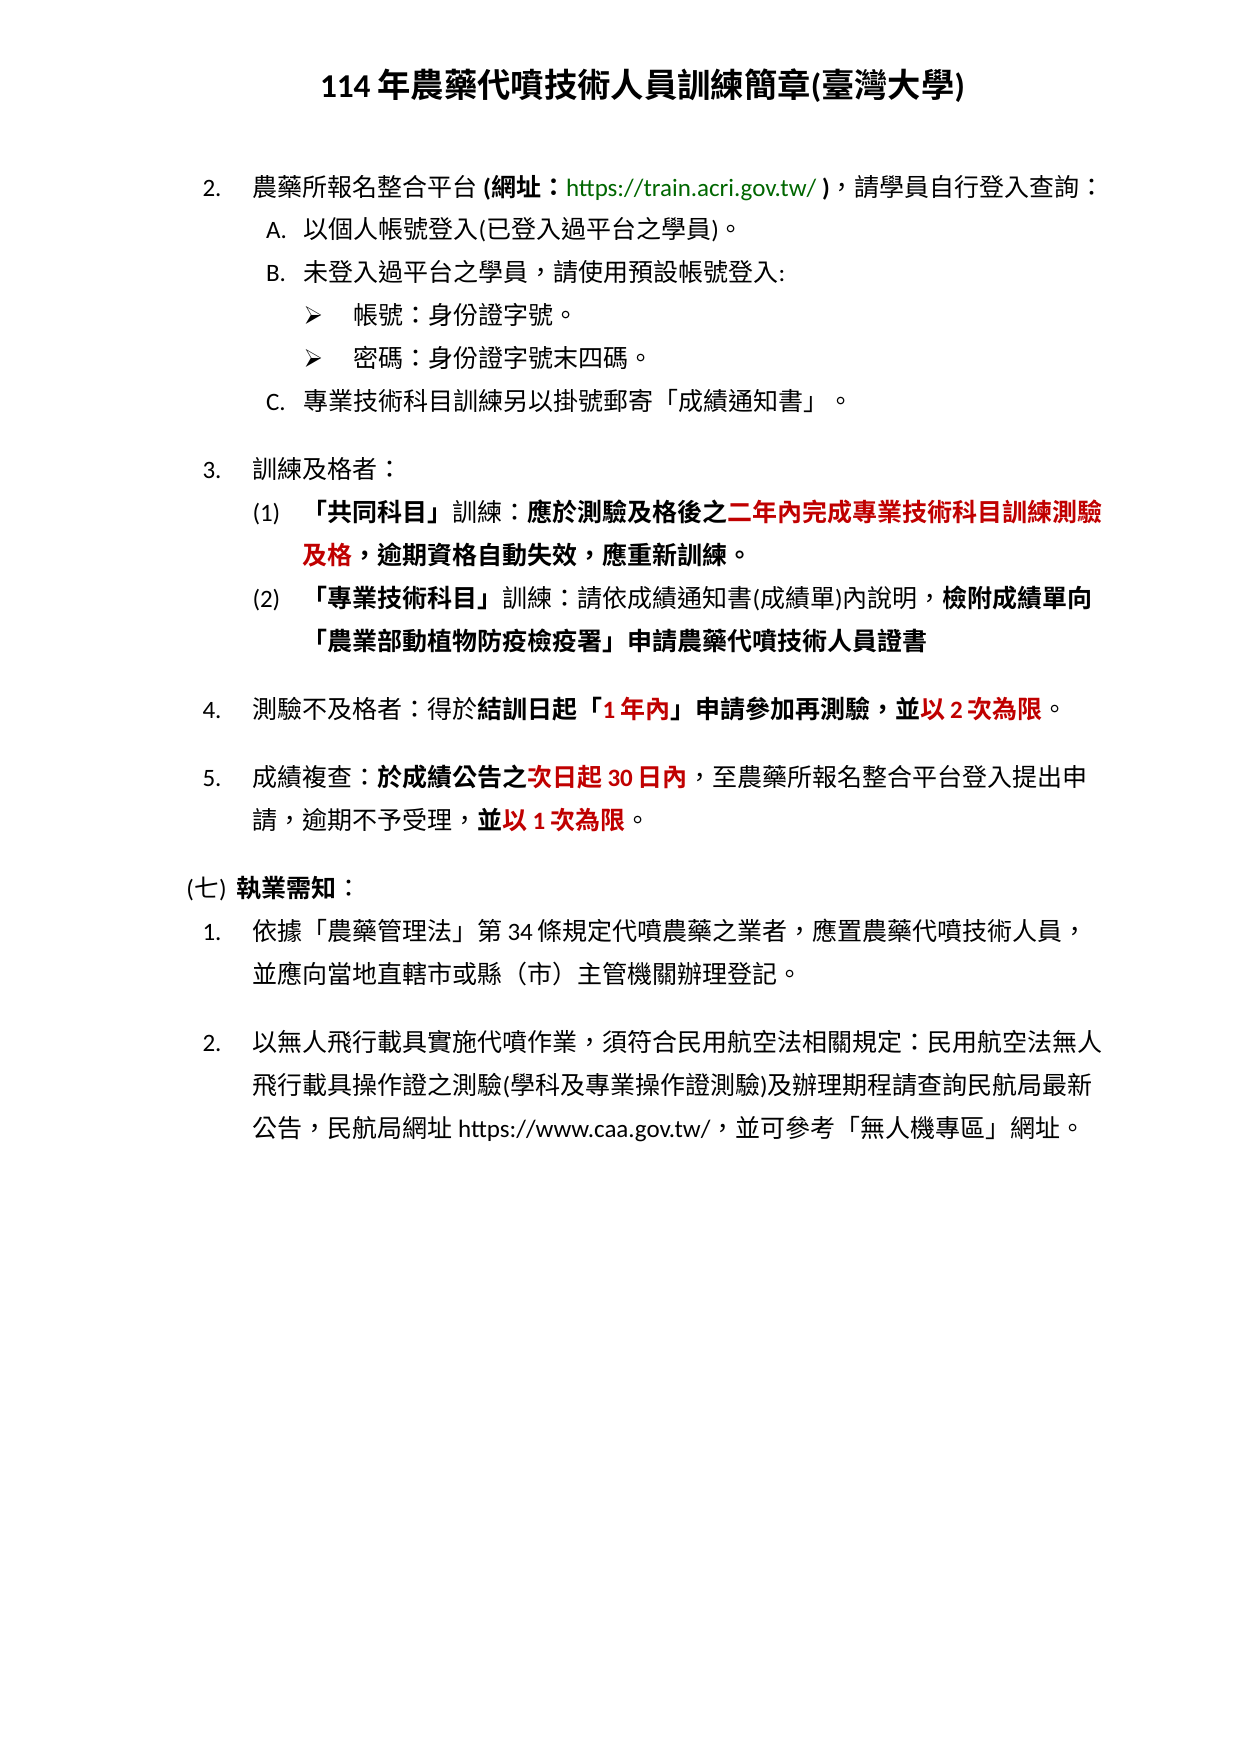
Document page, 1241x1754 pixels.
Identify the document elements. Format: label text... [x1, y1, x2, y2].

list 依據「農藥管理法」第34條規定代噴農藥之業者，應置農藥代噴技術人員，並應向當地直轄市或縣（市）主管機關辦理登記。 [202, 911, 1107, 991]
list 「專業技術科目」訓練：請依成績通知書(成績單)內說明，檢附成績單向「農業部動植物防疫檢疫署」申請農藥代噴技術人員證書 [252, 578, 1107, 658]
list 執業需知： [186, 868, 1107, 905]
list 測驗不及格者：得於結訓日起「1年內」申請參加再測驗，並以2次為限。 [202, 689, 1107, 726]
list 帳號：身份證字號。 [303, 295, 1107, 333]
list 以無人飛行載具實施代噴作業，須符合民用航空法相關規定：民用航空法無人飛行載具操作證之測驗(學科及專業操作證測驗)及辦理期程請查詢民航局最新公告，民航局網址 https://www.caa.gov.tw/，並可參考「無人機專區」網址。 [202, 1022, 1107, 1146]
list 密碼：身份證字號末四碼。 [303, 338, 1107, 376]
list 以個人帳號登入(已登入過平台之學員)。 [266, 209, 1107, 247]
list 未登入過平台之學員，請使用預設帳號登入: [266, 252, 1107, 290]
list 農藥所報名整合平台 (網址：https://train.acri.gov.tw/ )，請學員自行登入查詢： [202, 166, 1107, 204]
list 「共同科目」訓練：應於測驗及格後之二年內完成專業技術科目訓練測驗及格，逾期資格自動失效，應重新訓練。 [252, 492, 1107, 572]
list 成績複查：於成績公告之次日起30日內，至農藥所報名整合平台登入提出申請，逾期不予受理，並以1次為限。 [202, 757, 1107, 837]
list 訓練及格者： [202, 449, 1107, 486]
list 專業技術科目訓練另以掛號郵寄「成績通知書」。 [266, 381, 1107, 418]
